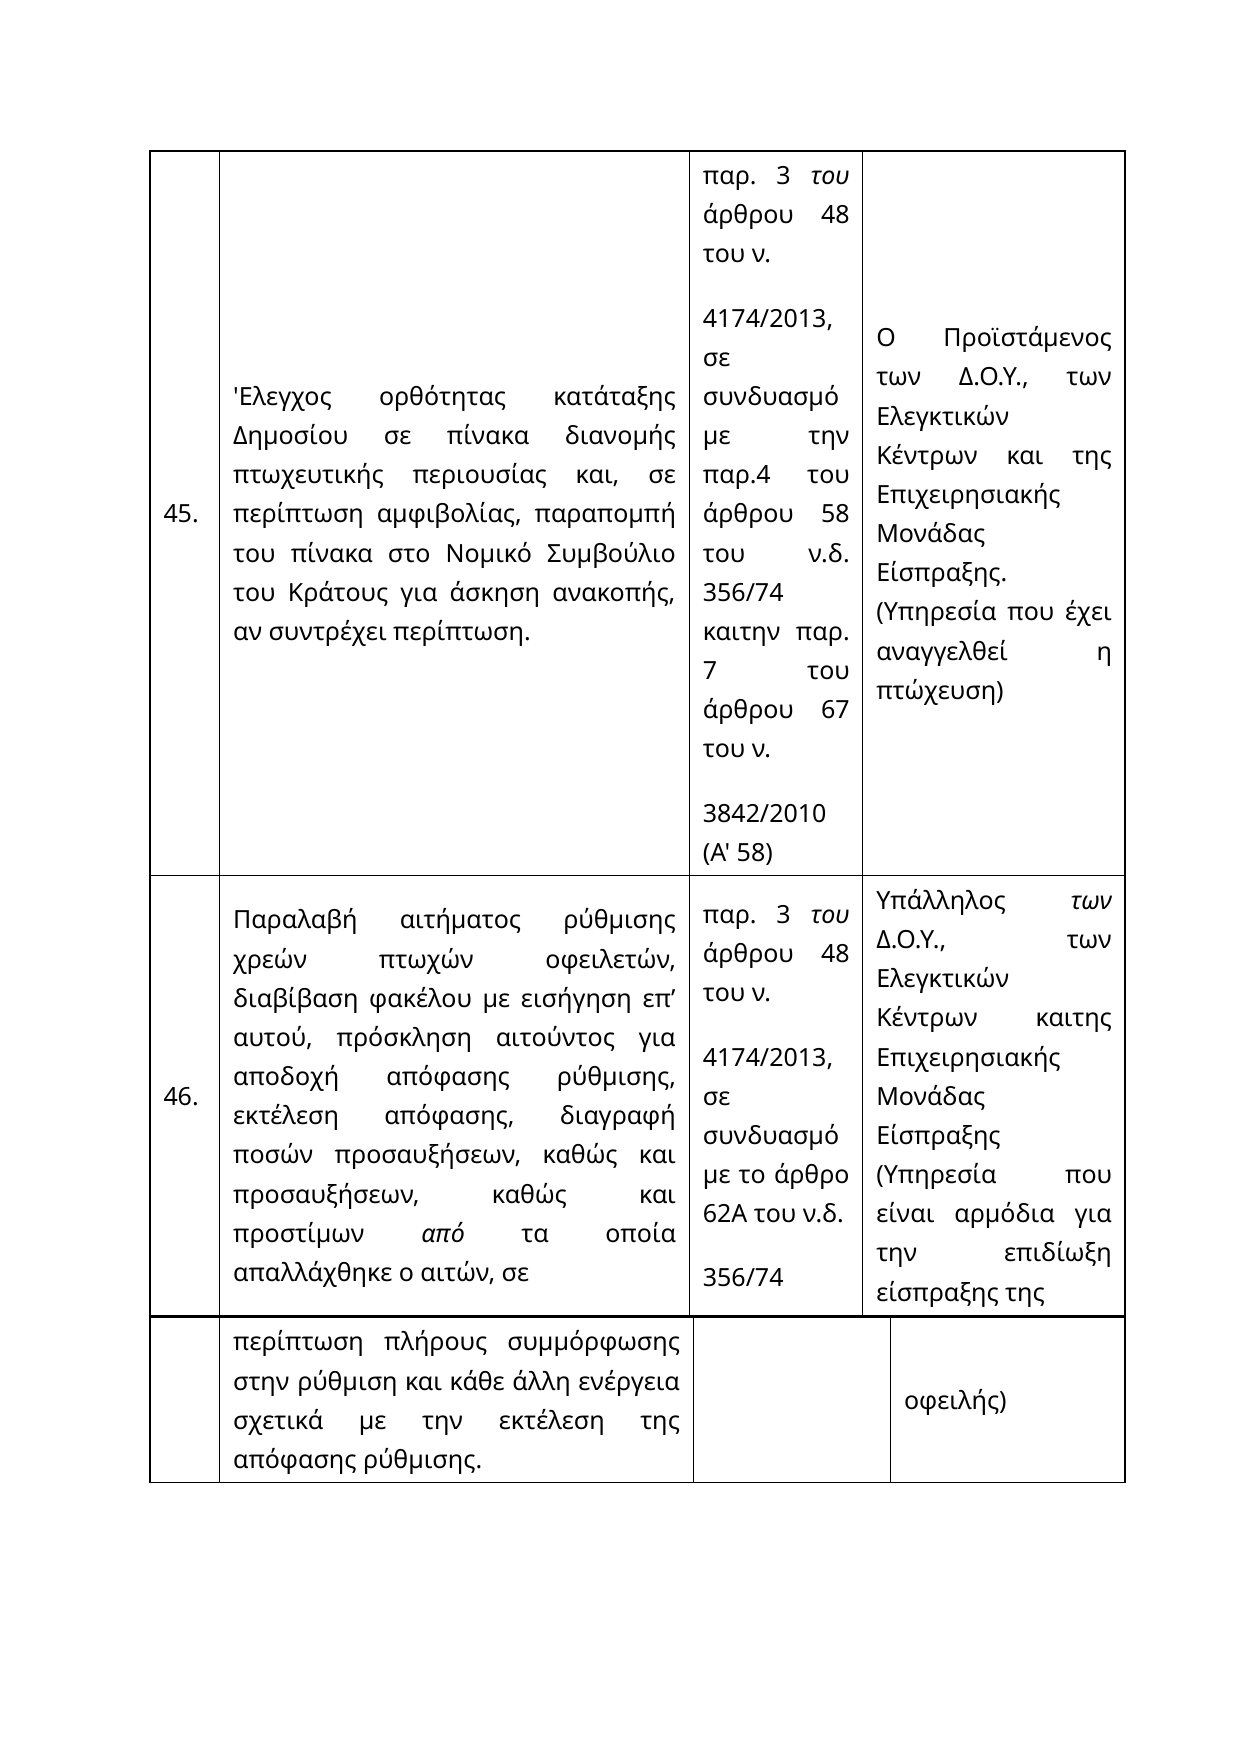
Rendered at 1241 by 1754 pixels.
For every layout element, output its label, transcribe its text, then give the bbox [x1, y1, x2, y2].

table_cell 'Ελεγχος ορθότητας κατάταξης Δημοσίου σε πίνακα διανομής πτωχευτικής περιουσίας και, σε περίπτωση αμφιβολίας, παραπομπή του πίνακα στο Νομικό Συμβούλιο του Κράτους για άσκηση ανακοπής, αν συντρέχει περίπτωση. [220, 152, 689, 875]
table_cell Ο Προϊστάμενος των Δ.Ο.Υ., των Ελεγκτικών Κέντρων και της Επιχειρησιακής Μονάδας Είσπραξης. (Υπηρεσία που έχει αναγγελθεί η πτώχευση) [863, 152, 1124, 875]
table_header οφειλής) [891, 1318, 1124, 1482]
table_header [151, 1318, 219, 1482]
table_header περίπτωση πλήρους συμμόρφωσης στην ρύθμιση και κάθε άλλη ενέργεια σχετικά με την εκτέλεση της απόφασης ρύθμισης. [220, 1318, 693, 1482]
table_cell 45. [151, 152, 219, 875]
table_cell 46. [151, 876, 219, 1314]
table_header [694, 1318, 890, 1482]
table_cell παρ. 3 του άρθρου 48 του ν. 4174/2013, σε συνδυασμό με το άρθρο 62Α του ν.δ. 356/74 [690, 876, 862, 1314]
table_cell Υπάλληλος των Δ.Ο.Υ., των Ελεγκτικών Κέντρων καιτης Επιχειρησιακής Μονάδας Είσπραξης (Υπηρεσία που είναι αρμόδια για την επιδίωξη είσπραξης της [863, 876, 1124, 1314]
table_cell παρ. 3 του άρθρου 48 του ν. 4174/2013, σε συνδυασμό με την παρ.4 του άρθρου 58 του ν.δ. 356/74 καιτην παρ. 7 του άρθρου 67 του ν. 3842/2010 (Α' 58) [690, 152, 862, 875]
table_cell Παραλαβή αιτήματος ρύθμισης χρεών πτωχών οφειλετών, διαβίβαση φακέλου με εισήγηση επ’ αυτού, πρόσκληση αιτούντος για αποδοχή απόφασης ρύθμισης, εκτέλεση απόφασης, διαγραφή ποσών προσαυξήσεων, καθώς και προσαυξήσεων, καθώς και προστίμων από τα οποία απαλλάχθηκε ο αιτών, σε [220, 876, 689, 1314]
